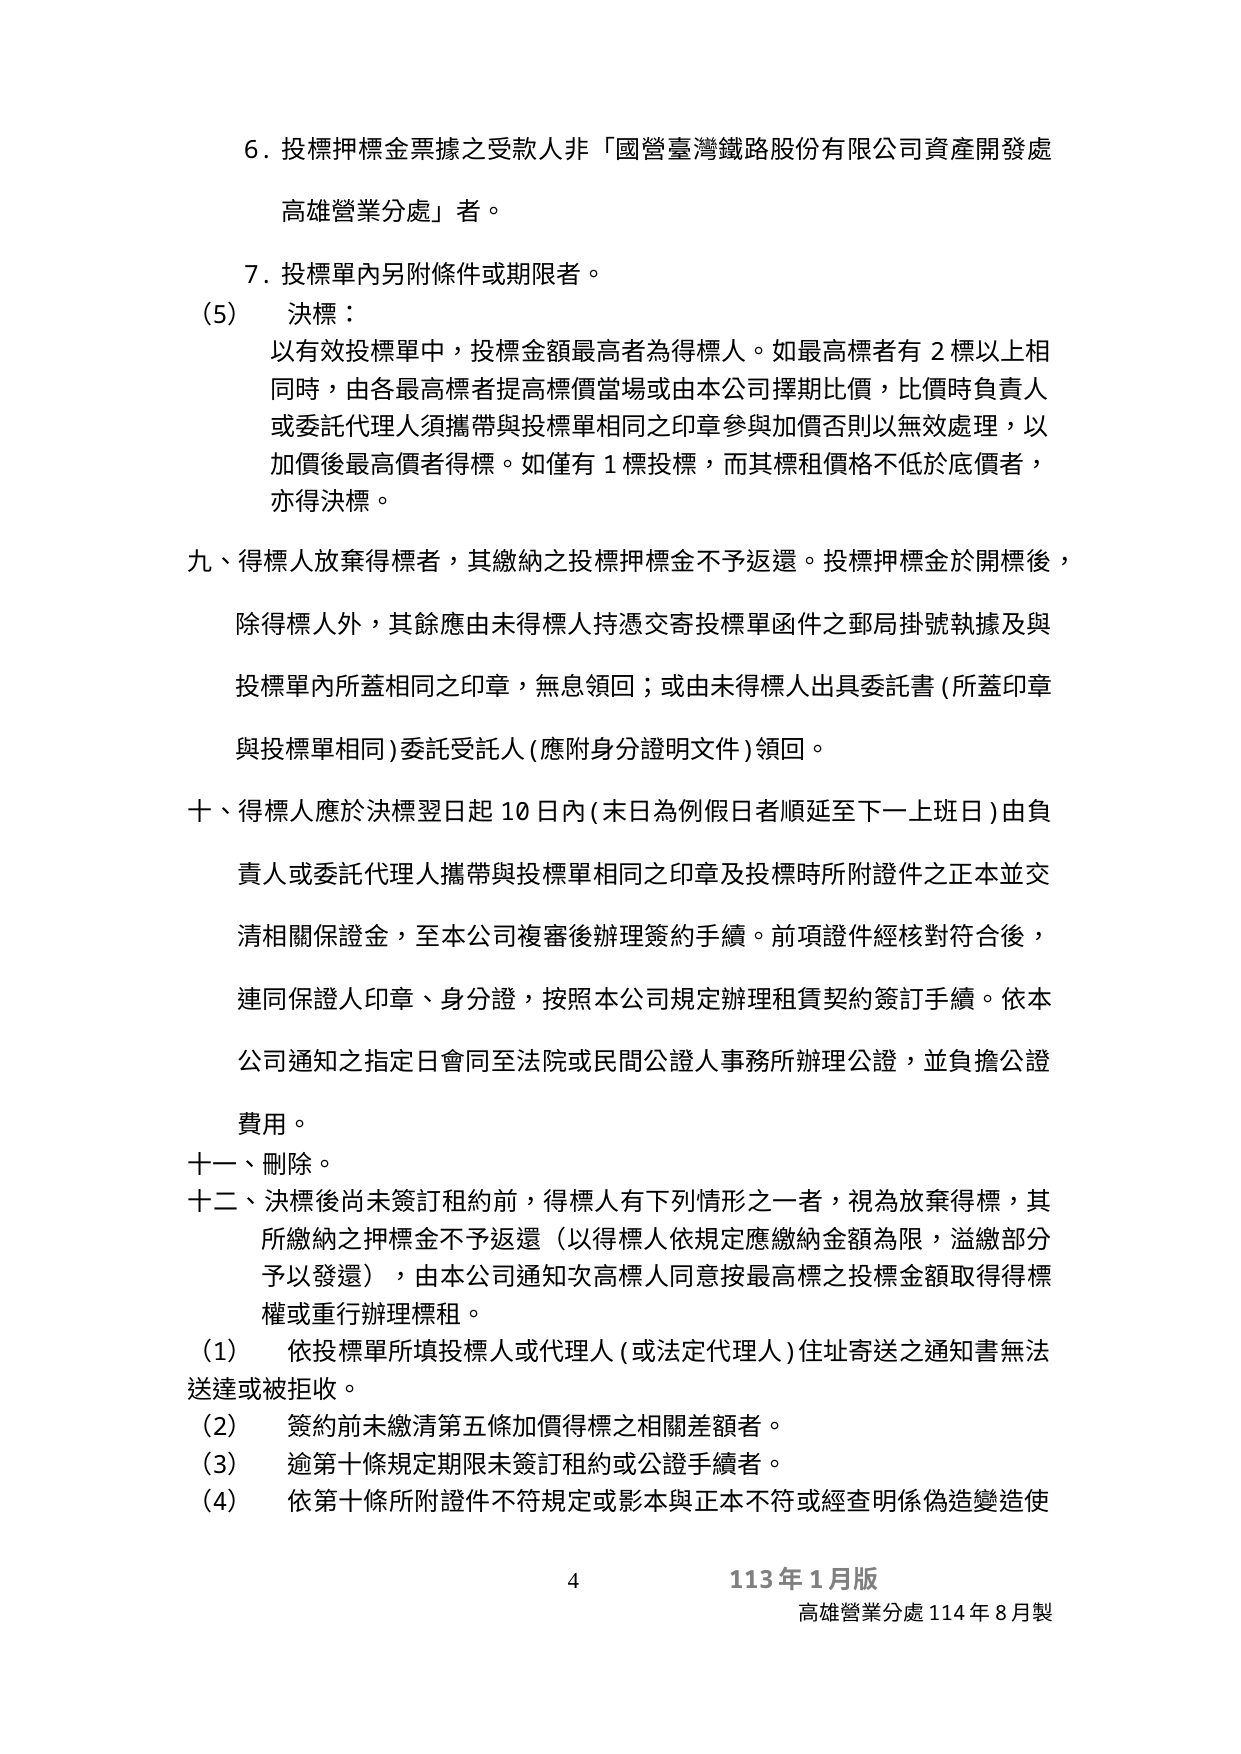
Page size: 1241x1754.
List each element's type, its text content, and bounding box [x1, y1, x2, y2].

list 決標： [187, 293, 1051, 331]
list 投標押標金票據之受款人非「國營臺灣鐵路股份有限公司資產開發處高雄營業分處」者。 [244, 106, 1053, 231]
text 九、得標人放棄得標者，其繳納之投標押標金不予返還。投標押標金於開標後，除得標人外，其餘應由未得標人持憑交寄投標單函件之郵局掛號執據及與投標單內所蓋相同之印章，無息領回；或由未得標人出具委託書(所蓋印章與投標單相同)委託受託人(應附身分證明文件)領回。 [187, 518, 1053, 768]
list 簽約前未繳清第五條加價得標之相關差額者。 [187, 1406, 1051, 1443]
text 十一、刪除。 [187, 1143, 1053, 1181]
list 投標單內另附條件或期限者。 [244, 231, 1053, 293]
text 以有效投標單中，投標金額最高者為得標人。如最高標者有2標以上相同時，由各最高標者提高標價當場或由本公司擇期比價，比價時負責人或委託代理人須攜帶與投標單相同之印章參與加價否則以無效處理，以加價後最高價者得標。如僅有1標投標，而其標租價格不低於底價者，亦得決標。 [270, 331, 1051, 518]
text 十­二、決標後尚未簽訂租約前，得標人有下列情形之一者，視為放棄得標，其所繳納之押標金不予返還（以得標人依規定應繳納金額為限，溢繳部分予以發還），由本公司通知次高標人同意按最高標之投標金額取得得標權或重行辦理標租。 [187, 1181, 1053, 1331]
list 逾第十條規定期限未簽訂租約或公證手續者。 [187, 1443, 1051, 1481]
list 依投標單所填投標人或代理人(或法定代理人)住址寄送之通知書無法送達或被拒收。 [187, 1331, 1051, 1406]
list 依第十條所附證件不符規定或影本與正本不符或經查明係偽造變造使用者。 [187, 1481, 1051, 1518]
text 十、得標人應於決標翌日起10日內(末日為例假日者順延至下一上班日)由負責人或委託代理人攜帶與投標單相同之印章及投標時所附證件之正本並交清相關保證金，至本公司複審後辦理簽約手續。前項證件經核對符合後，連同保證人印章、身分證，按照本公司規定辦理租賃契約簽訂手續。依本公司通知之指定日會同至法院或民間公證人事務所辦理公證，並負擔公證費用。 [187, 768, 1053, 1143]
